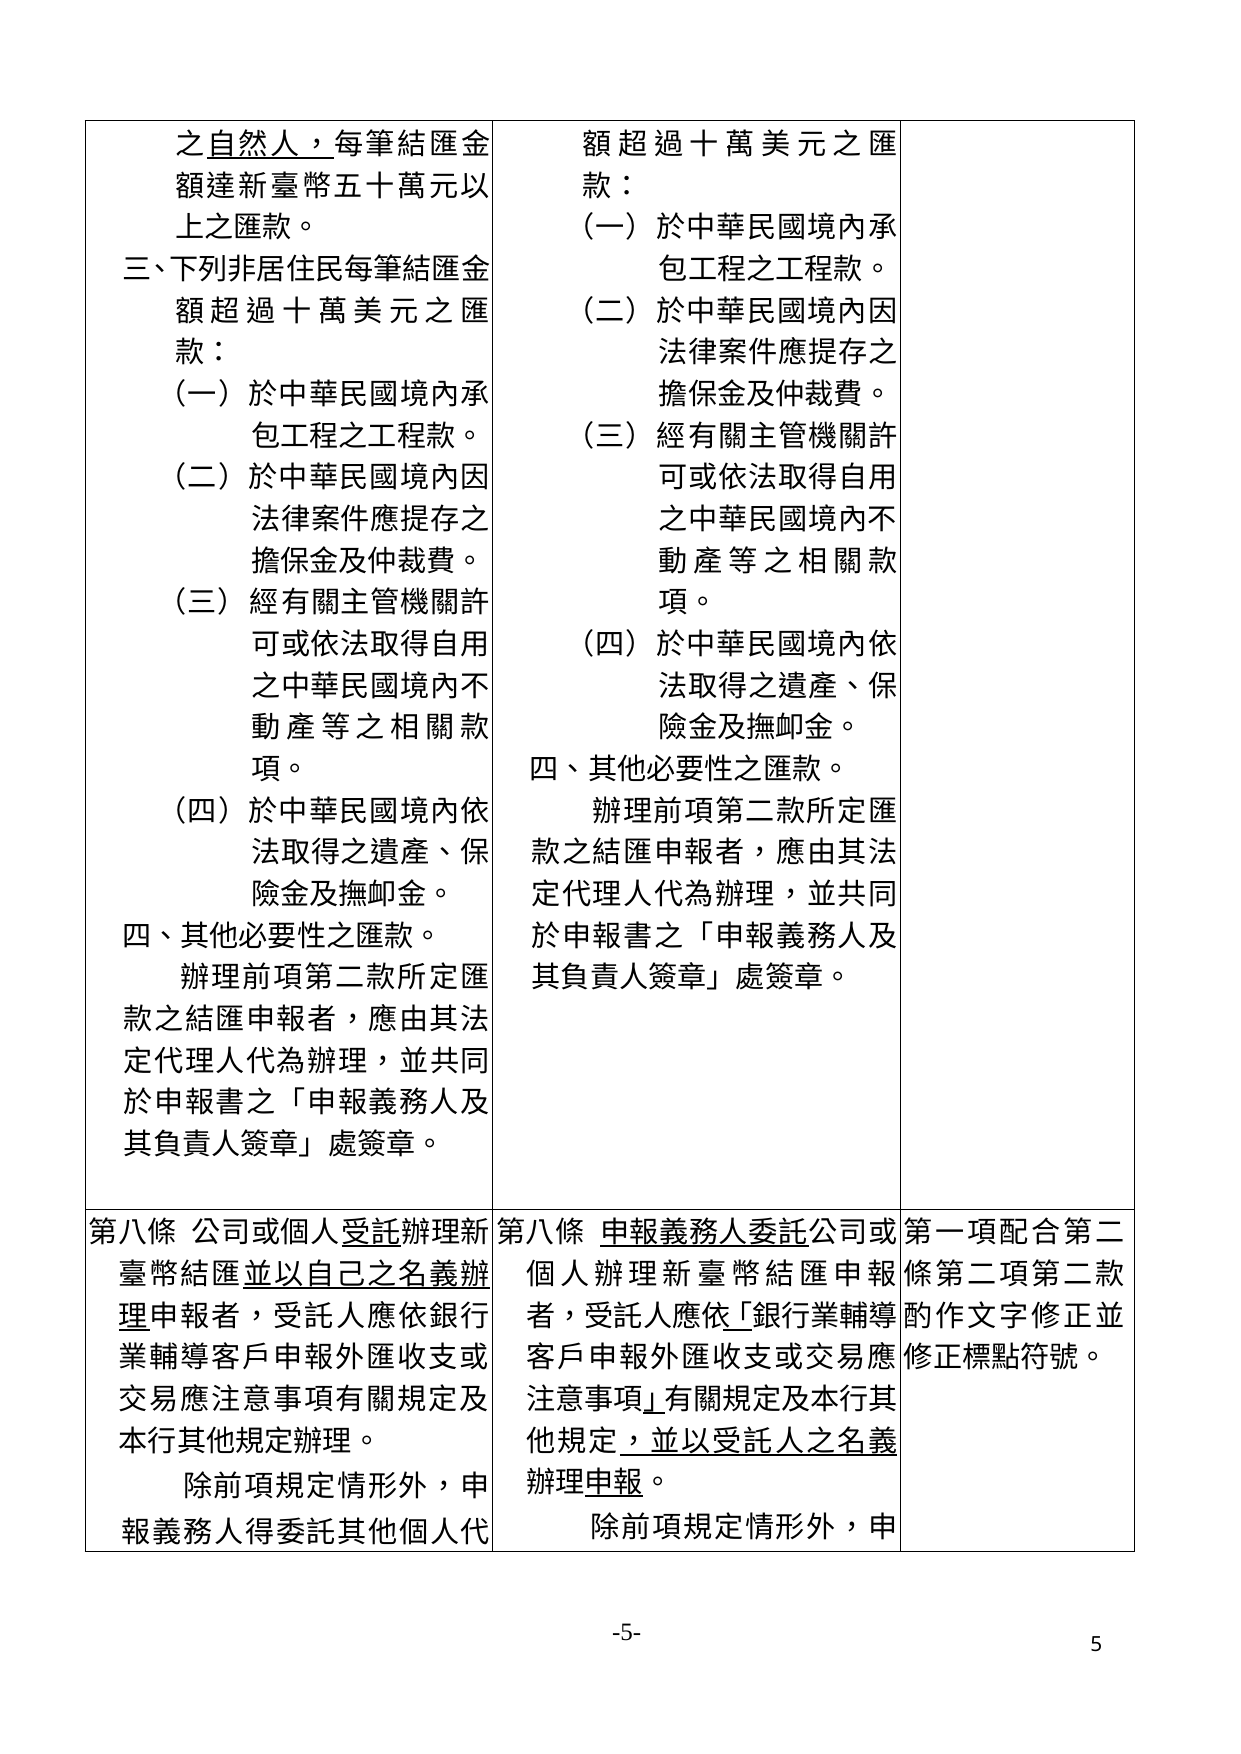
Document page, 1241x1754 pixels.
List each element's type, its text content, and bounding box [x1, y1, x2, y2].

table_cell [901, 121, 1134, 1208]
table_cell 額超過十萬美元之匯款： （一）於中華民國境內承包工程之工程款。 （二）於中華民國境內因法律案件應提存之擔保金及仲裁費。 （三）經有關主管機關許可或依法取得自用之中華民國境內不動產等之相關款項。 （四）於中華民國境內依法取得之遺產、保險金及撫卹金。 四、其他必要性之匯款。 辦理前項第二款所定匯款之結匯申報者，應由其法定代理人代為辦理，並共同於申報書之「申報義務人及其負責人簽章」處簽章。 [493, 121, 900, 1208]
table_cell 第八條 申報義務人委託公司或個人辦理新臺幣結匯申報者，受託人應依「銀行業輔導客戶申報外匯收支或交易應注意事項」有關規定及本行其他規定，並以受託人之名義辦理申報。 除前項規定情形外，申報義務人得委託其他個人代辦新臺幣結匯申報事宜，但就申報事項仍由委託人自負責任；受託人應檢附委託書、委託人及受託人之身分證明文件，供銀行業查核，並以委託人之名義辦理申報。 [493, 1210, 900, 1551]
table_cell 之自然人，每筆結匯金額達新臺幣五十萬元以上之匯款。 三、下列非居住民每筆結匯金額超過十萬美元之匯款： （一）於中華民國境內承包工程之工程款。 （二）於中華民國境內因法律案件應提存之擔保金及仲裁費。 （三）經有關主管機關許可或依法取得自用之中華民國境內不動產等之相關款項。 （四）於中華民國境內依法取得之遺產、保險金及撫卹金。 四、其他必要性之匯款。 辦理前項第二款所定匯款之結匯申報者，應由其法定代理人代為辦理，並共同於申報書之「申報義務人及其負責人簽章」處簽章。 [86, 121, 492, 1208]
table_cell 第八條 公司或個人受託辦理新臺幣結匯並以自己之名義辦理申報者，受託人應依銀行業輔導客戶申報外匯收支或交易應注意事項有關規定及本行其他規定辦理。 除前項規定情形外，申報義務人得委託其他個人代辦新臺幣結匯申報事宜，但就申報事項仍由委託人自負責任；受託人應檢附委託書、委託人及受託人之身分證明文件，供銀行業查核，並以委託人之名義辦理申報。 [86, 1210, 492, 1551]
table_cell 第一項配合第二條第二項第二款酌作文字修正並修正標點符號。 [901, 1210, 1134, 1551]
